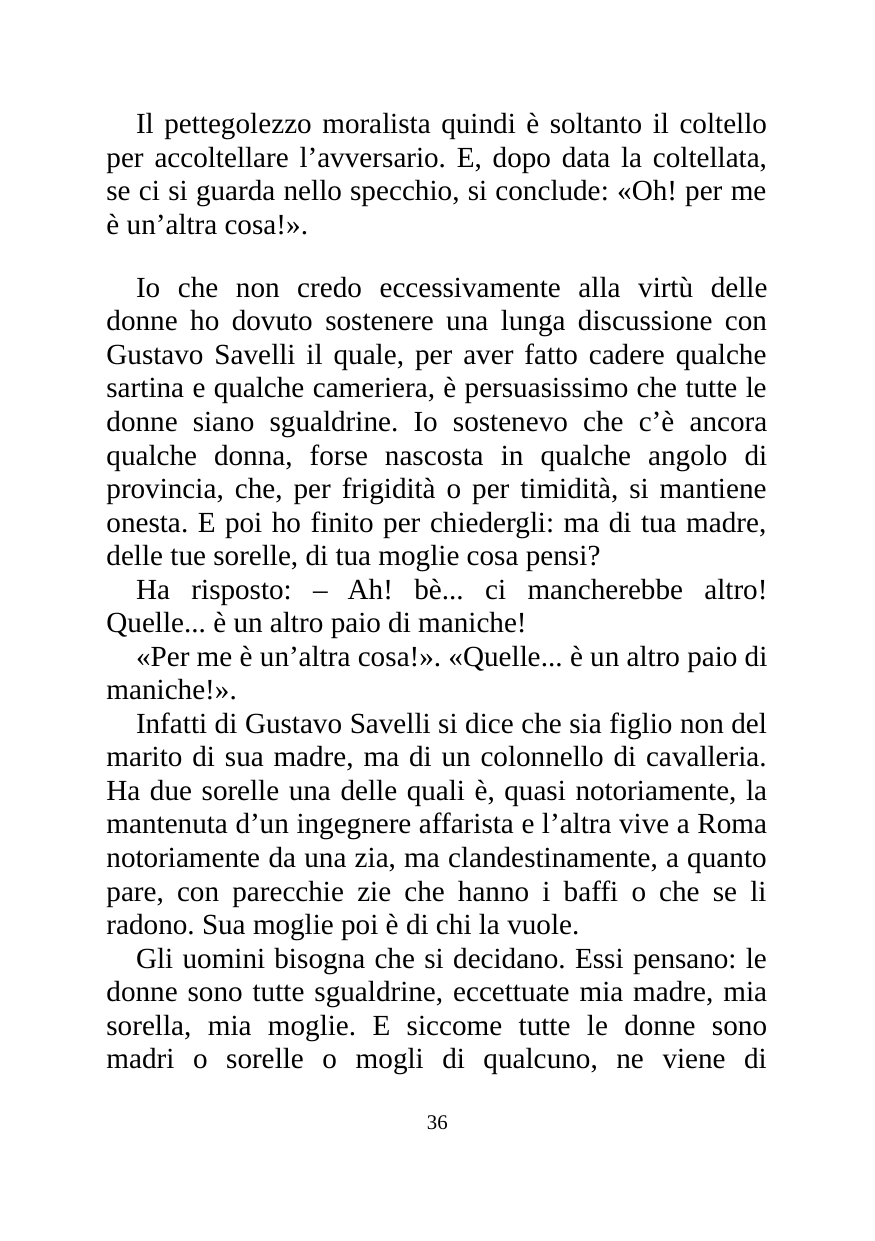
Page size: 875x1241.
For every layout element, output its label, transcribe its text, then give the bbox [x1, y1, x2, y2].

text Ha risposto: – Ah! bè... ci mancherebbe altro! Quelle... è un altro paio di maniche! [106, 572, 768, 639]
text Il pettegolezzo moralista quindi è soltanto il coltello per accoltellare l’avversario. E, dopo data la coltellata, se ci si guarda nello specchio, si conclude: «Oh! per me è un’altra cosa!». [106, 106, 768, 240]
text «Per me è un’altra cosa!». «Quelle... è un altro paio di maniche!». [106, 639, 768, 706]
text Gli uomini bisogna che si decidano. Essi pensano: le donne sono tutte sgualdrine, eccettuate mia madre, mia sorella, mia moglie. E siccome tutte le donne sono madri o sorelle o mogli di qualcuno, ne viene di [106, 941, 768, 1075]
text Io che non credo eccessivamente alla virtù delle donne ho dovuto sostenere una lunga discussione con Gustavo Savelli il quale, per aver fatto cadere qualche sartina e qualche cameriera, è persuasissimo che tutte le donne siano sgualdrine. Io sostenevo che c’è ancora qualche donna, forse nascosta in qualche angolo di provincia, che, per frigidità o per timidità, si mantiene onesta. E poi ho finito per chiedergli: ma di tua madre, delle tue sorelle, di tua moglie cosa pensi? [106, 270, 768, 572]
text Infatti di Gustavo Savelli si dice che sia figlio non del marito di sua madre, ma di un colonnello di cavalleria. Ha due sorelle una delle quali è, quasi notoriamente, la mantenuta d’un ingegnere affarista e l’altra vive a Roma notoriamente da una zia, ma clandestinamente, a quanto pare, con parecchie zie che hanno i baffi o che se li radono. Sua moglie poi è di chi la vuole. [106, 706, 768, 941]
